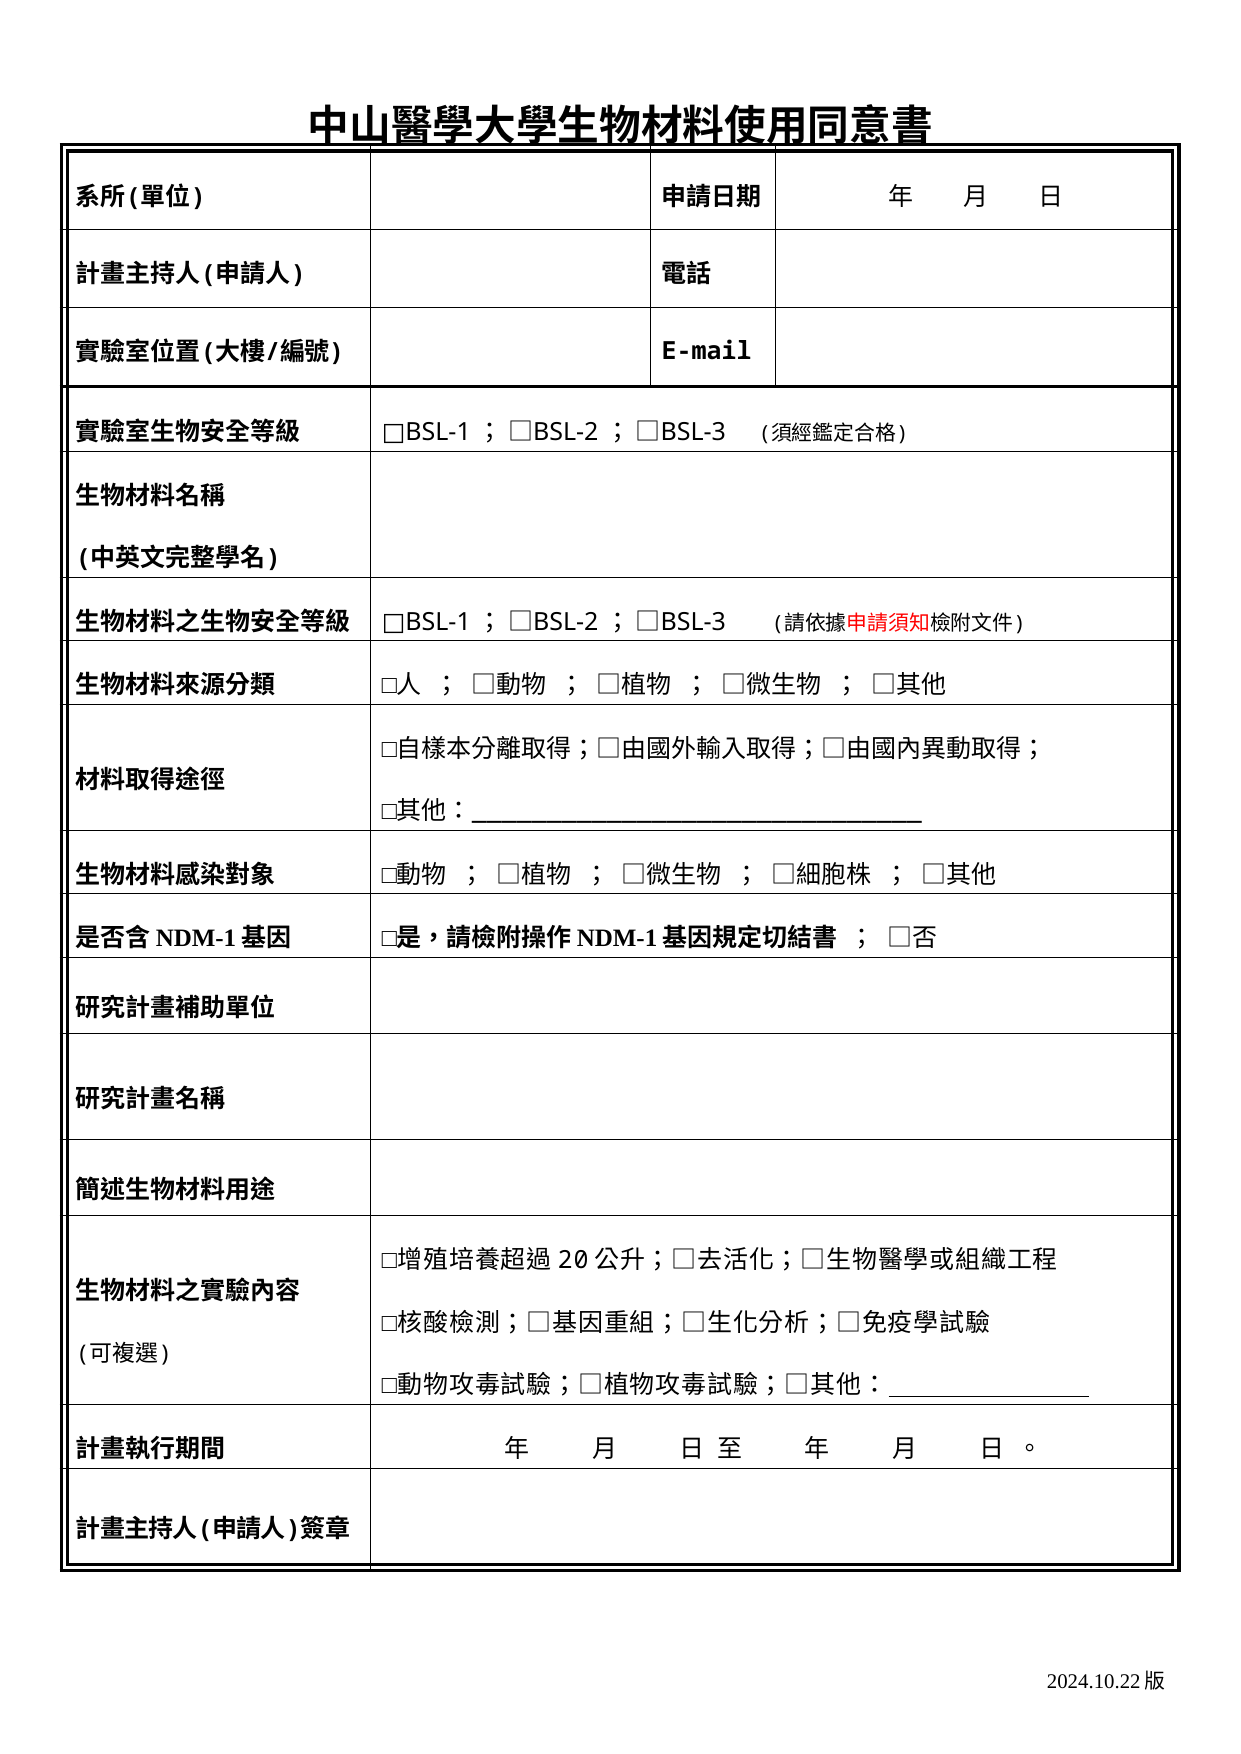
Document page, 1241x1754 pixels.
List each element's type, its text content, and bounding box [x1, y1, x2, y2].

table_cell 年 月 日 至 年 月 日 。 [371, 1405, 1171, 1468]
table_cell 研究計畫補助單位 [69, 958, 370, 1033]
table_cell [371, 1034, 1171, 1139]
table_cell 研究計畫名稱 [69, 1034, 370, 1139]
table_cell 生物材料名稱 (中英文完整學名) [69, 452, 370, 577]
table_cell [371, 1469, 1171, 1563]
table_header 年 月 日 [776, 146, 1176, 229]
table_cell □自樣本分離取得；□由國外輸入取得；□由國內異動取得； □其他：______________________________ [371, 705, 1171, 830]
table_cell 是否含NDM-1基因 [69, 894, 370, 957]
table_cell □增殖培養超過20公升；□去活化；□生物醫學或組織工程 □核酸檢測；□基因重組；□生化分析；□免疫學試驗 □動物攻毒試驗；□植物攻毒試驗；□其他： [371, 1216, 1171, 1403]
table_cell [371, 958, 1171, 1033]
table_cell 計畫主持人(申請人)簽章 [69, 1469, 370, 1563]
table_cell [776, 308, 1171, 385]
table_cell □BSL-1 ； □BSL-2 ； □BSL-3 (請依據申請須知檢附文件) [371, 578, 1171, 640]
table_cell 生物材料之生物安全等級 [69, 578, 370, 640]
table_header 申請日期 [651, 153, 775, 229]
table_cell [371, 308, 650, 385]
table_cell □BSL-1 ； □BSL-2 ； □BSL-3 (須經鑑定合格) [371, 388, 1171, 451]
table_header 系所(單位) [64, 146, 370, 229]
table_cell 簡述生物材料用途 [69, 1140, 370, 1215]
table_header [371, 153, 650, 229]
table_cell □動物 ； □植物 ； □微生物 ； □細胞株 ； □其他 [371, 831, 1171, 893]
table_cell 生物材料感染對象 [69, 831, 370, 893]
table_cell 計畫主持人(申請人) [69, 230, 370, 307]
table_cell 生物材料來源分類 [69, 641, 370, 704]
table_cell [371, 452, 1171, 577]
table_cell 材料取得途徑 [69, 705, 370, 830]
table_cell 電話 [651, 230, 775, 307]
table_cell 實驗室位置(大樓/編號) [69, 308, 370, 385]
table_cell E-mail [651, 308, 775, 385]
table_cell □人 ； □動物 ； □植物 ； □微生物 ； □其他 [371, 641, 1171, 704]
table_cell 實驗室生物安全等級 [69, 388, 370, 451]
text 中山醫學大學生物材料使用同意書 [75, 81, 1165, 143]
table_cell [776, 230, 1171, 307]
table_cell 生物材料之實驗內容 (可複選) [69, 1216, 370, 1403]
table_cell [371, 230, 650, 307]
table_cell [371, 1140, 1171, 1215]
table_cell □是，請檢附操作NDM-1基因規定切結書 ； □否 [371, 894, 1171, 957]
table_cell 計畫執行期間 [69, 1405, 370, 1468]
